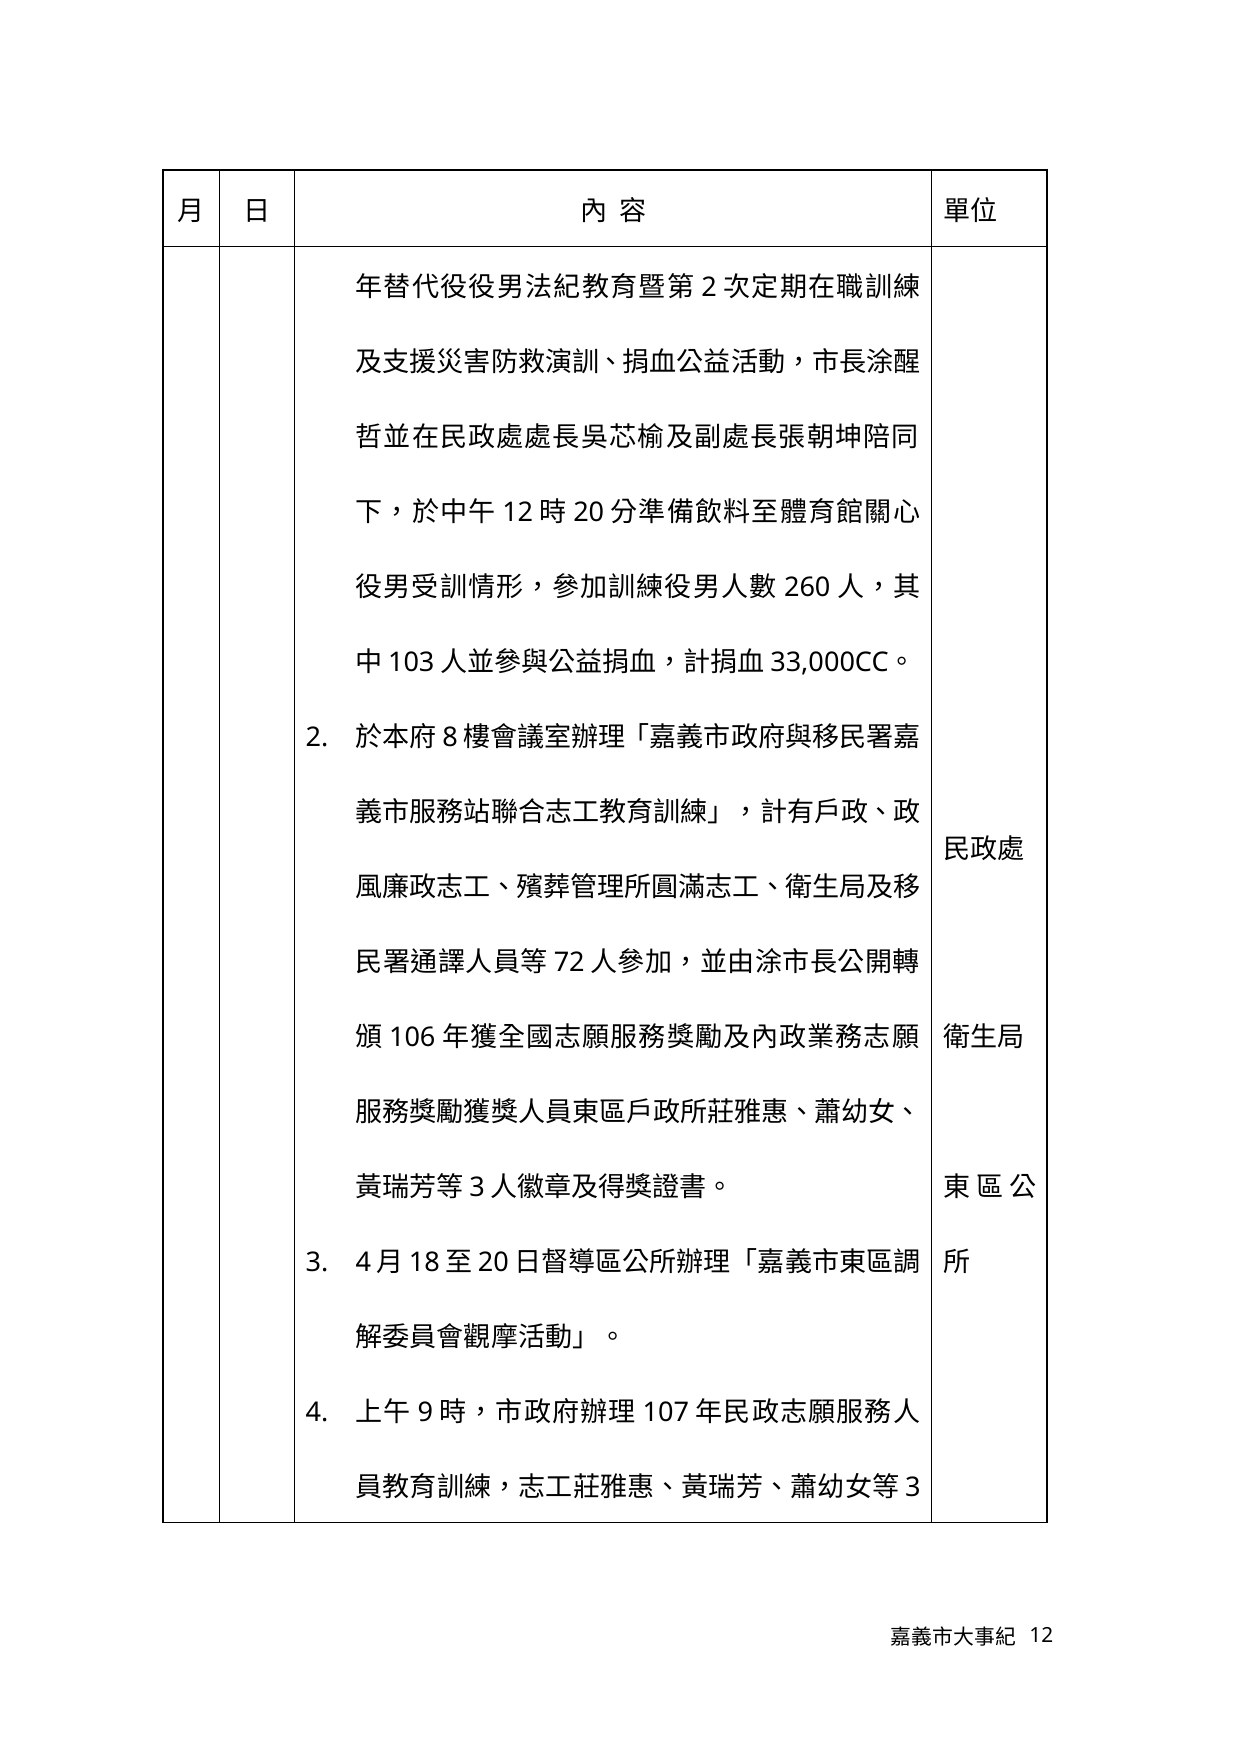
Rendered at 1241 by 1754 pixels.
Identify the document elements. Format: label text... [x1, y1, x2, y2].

table_cell [220, 247, 294, 1522]
table_header 單位 [932, 171, 1046, 246]
table_cell [164, 247, 219, 1522]
table_cell 民政處 衛生局 東區公所 [932, 247, 1046, 1522]
table_header 月 [164, 171, 219, 246]
table_header 內 容 [295, 171, 931, 246]
table_cell 年替代役役男法紀教育暨第2次定期在職訓練及支援災害防救演訓、捐血公益活動，市長涂醒哲並在民政處處長吳芯榆及副處長張朝坤陪同下，於中午12時20分準備飲料至體育館關心役男受訓情形，參加訓練役男人數260人，其中103人並參與公益捐血，計捐血33,000CC。 於本府8樓會議室辦理「嘉義市政府與移民署嘉義市服務站聯合志工教育訓練」，計有戶政、政風廉政志工、殯葬管理所圓滿志工、衛生局及移民署通譯人員等72人參加，並由涂市長公開轉頒106年獲全國志願服務獎勵及內政業務志願服務獎勵獲獎人員東區戶政所莊雅惠、蕭幼女、黃瑞芳等3人徽章及得獎證書。 4月18至20日督導區公所辦理「嘉義市東區調解委員會觀摩活動」。 上午9時，市政府辦理107年民政志願服務人員教育訓練，志工莊雅惠、黃瑞芳、蕭幼女等3 [295, 247, 931, 1522]
table_header 日 [220, 171, 294, 246]
